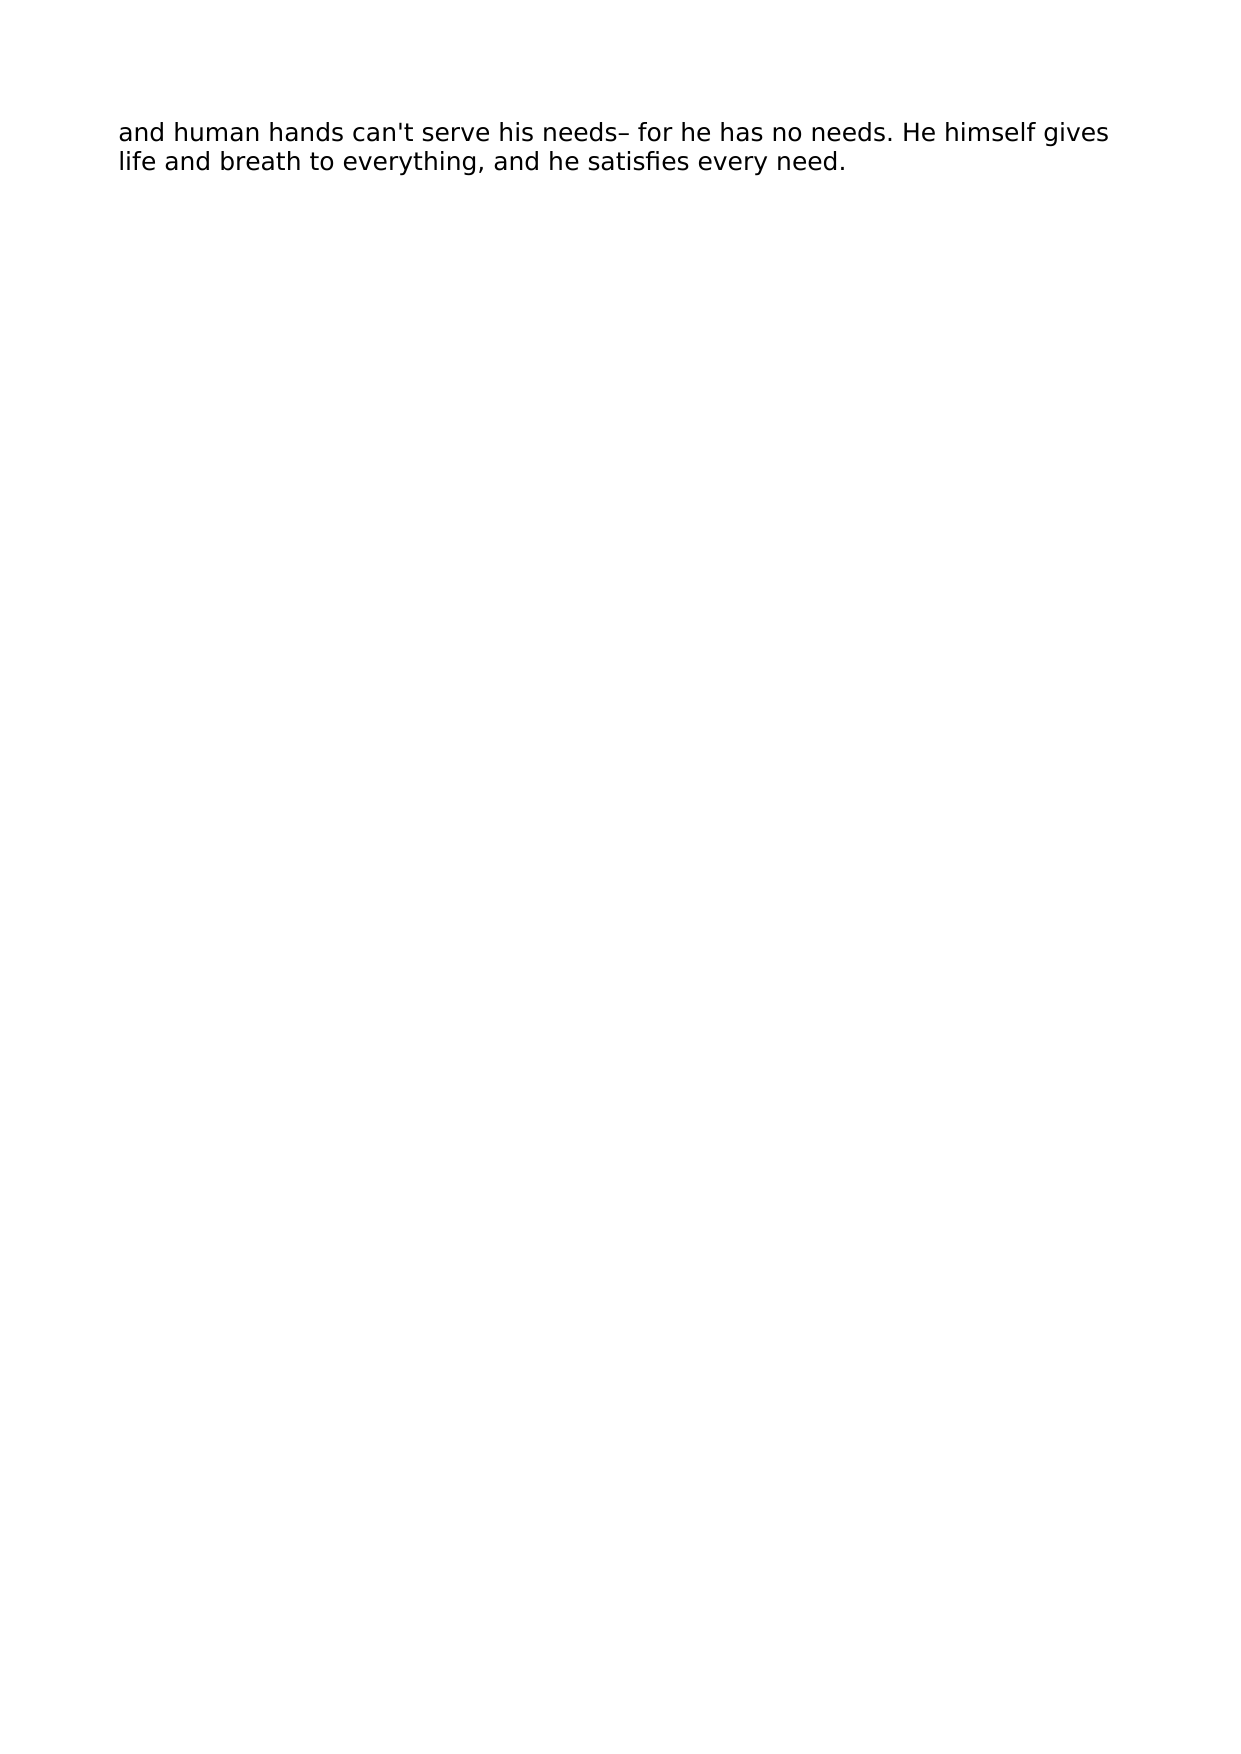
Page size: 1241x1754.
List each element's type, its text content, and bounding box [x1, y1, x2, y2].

text and human hands can't serve his needs– for he has no needs. He himself gives life and breath to everything, and he satisfies every need. [118, 118, 1122, 176]
